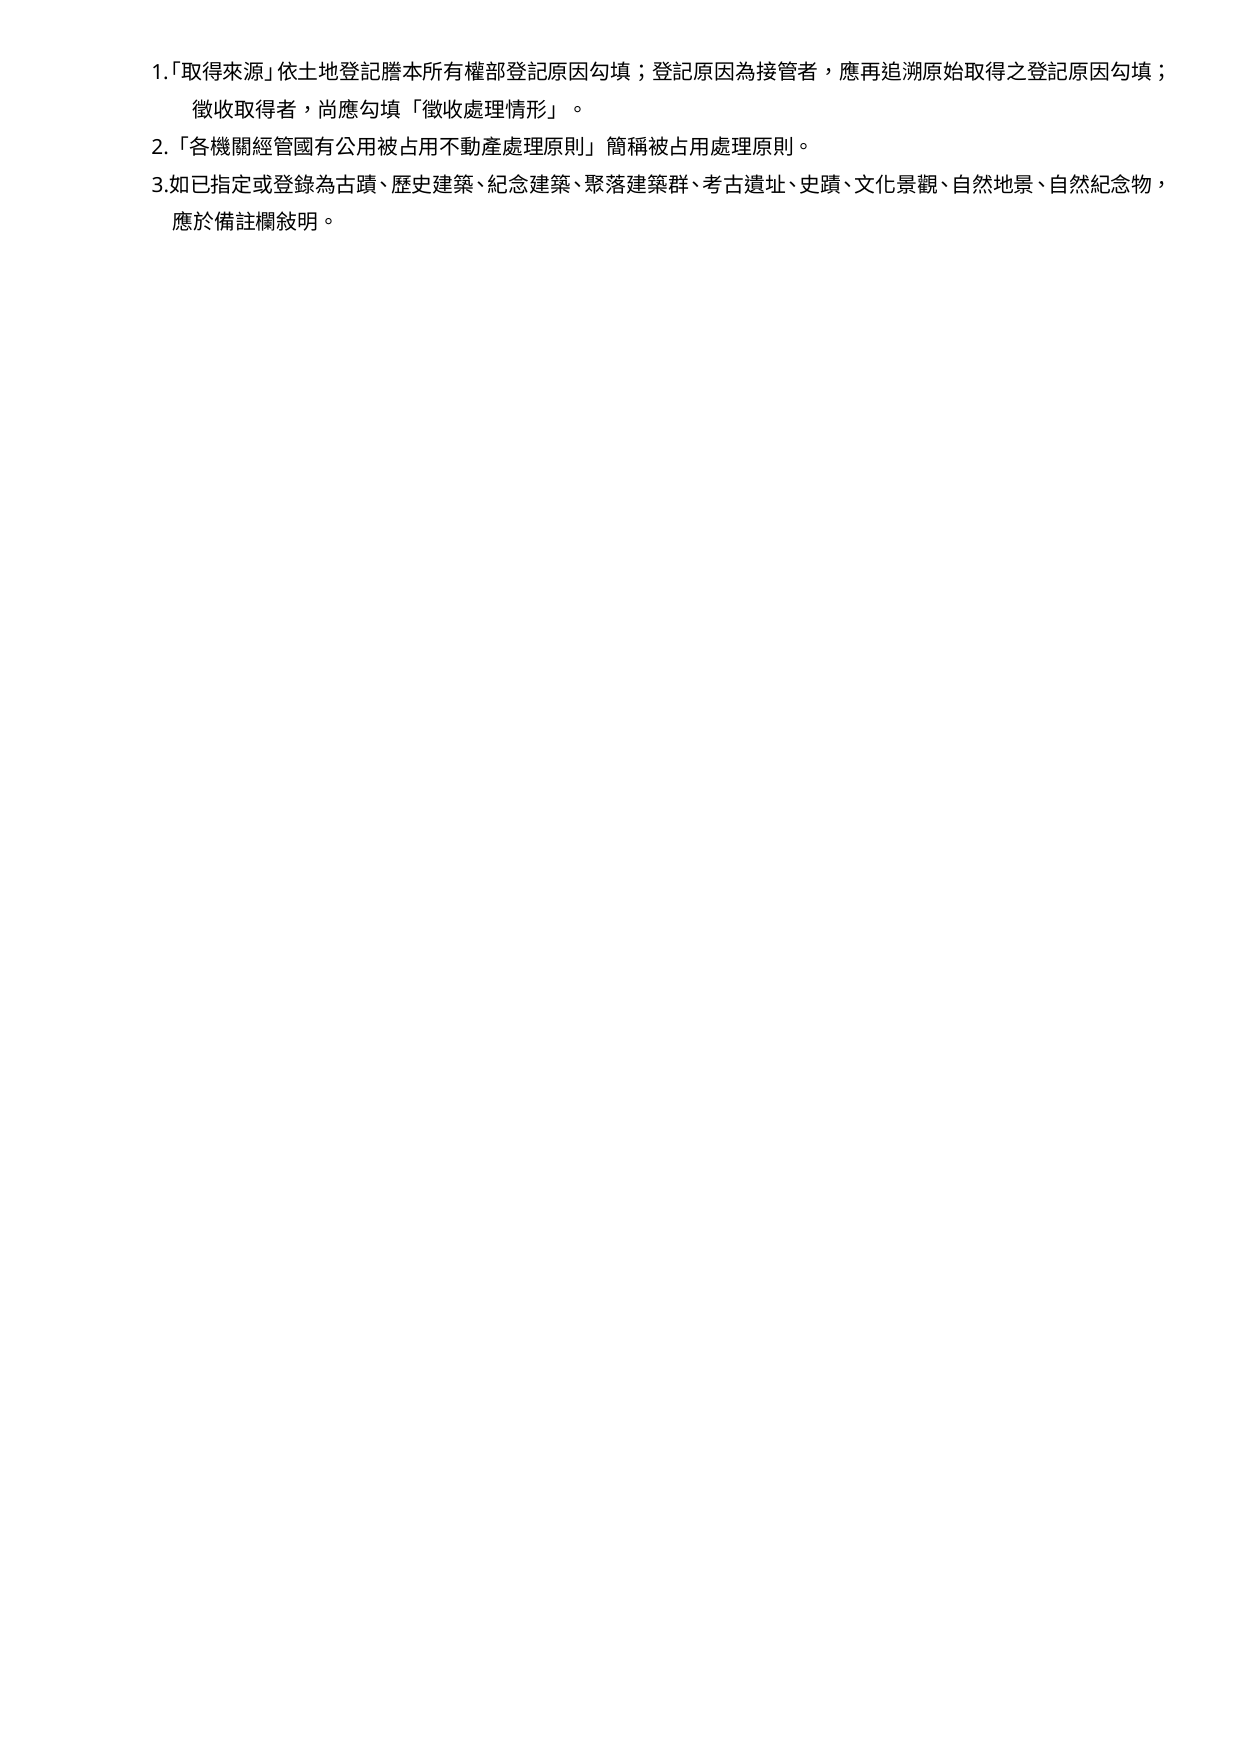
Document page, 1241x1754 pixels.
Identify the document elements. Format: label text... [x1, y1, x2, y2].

text 1.「取得來源」依土地登記謄本所有權部登記原因勾填；登記原因為接管者，應再追溯原始取得之登記原因勾填；徵收取得者，尚應勾填「徵收處理情形」。 [151, 52, 1152, 127]
text 3.如已指定或登錄為古蹟、歷史建築、紀念建築、聚落建築群、考古遺址、史蹟、文化景觀、自然地景、自然紀念物，應於備註欄敍明。 [151, 164, 1152, 239]
text 2.「各機關經管國有公用被占用不動產處理原則」簡稱被占用處理原則。 [89, 127, 1152, 164]
